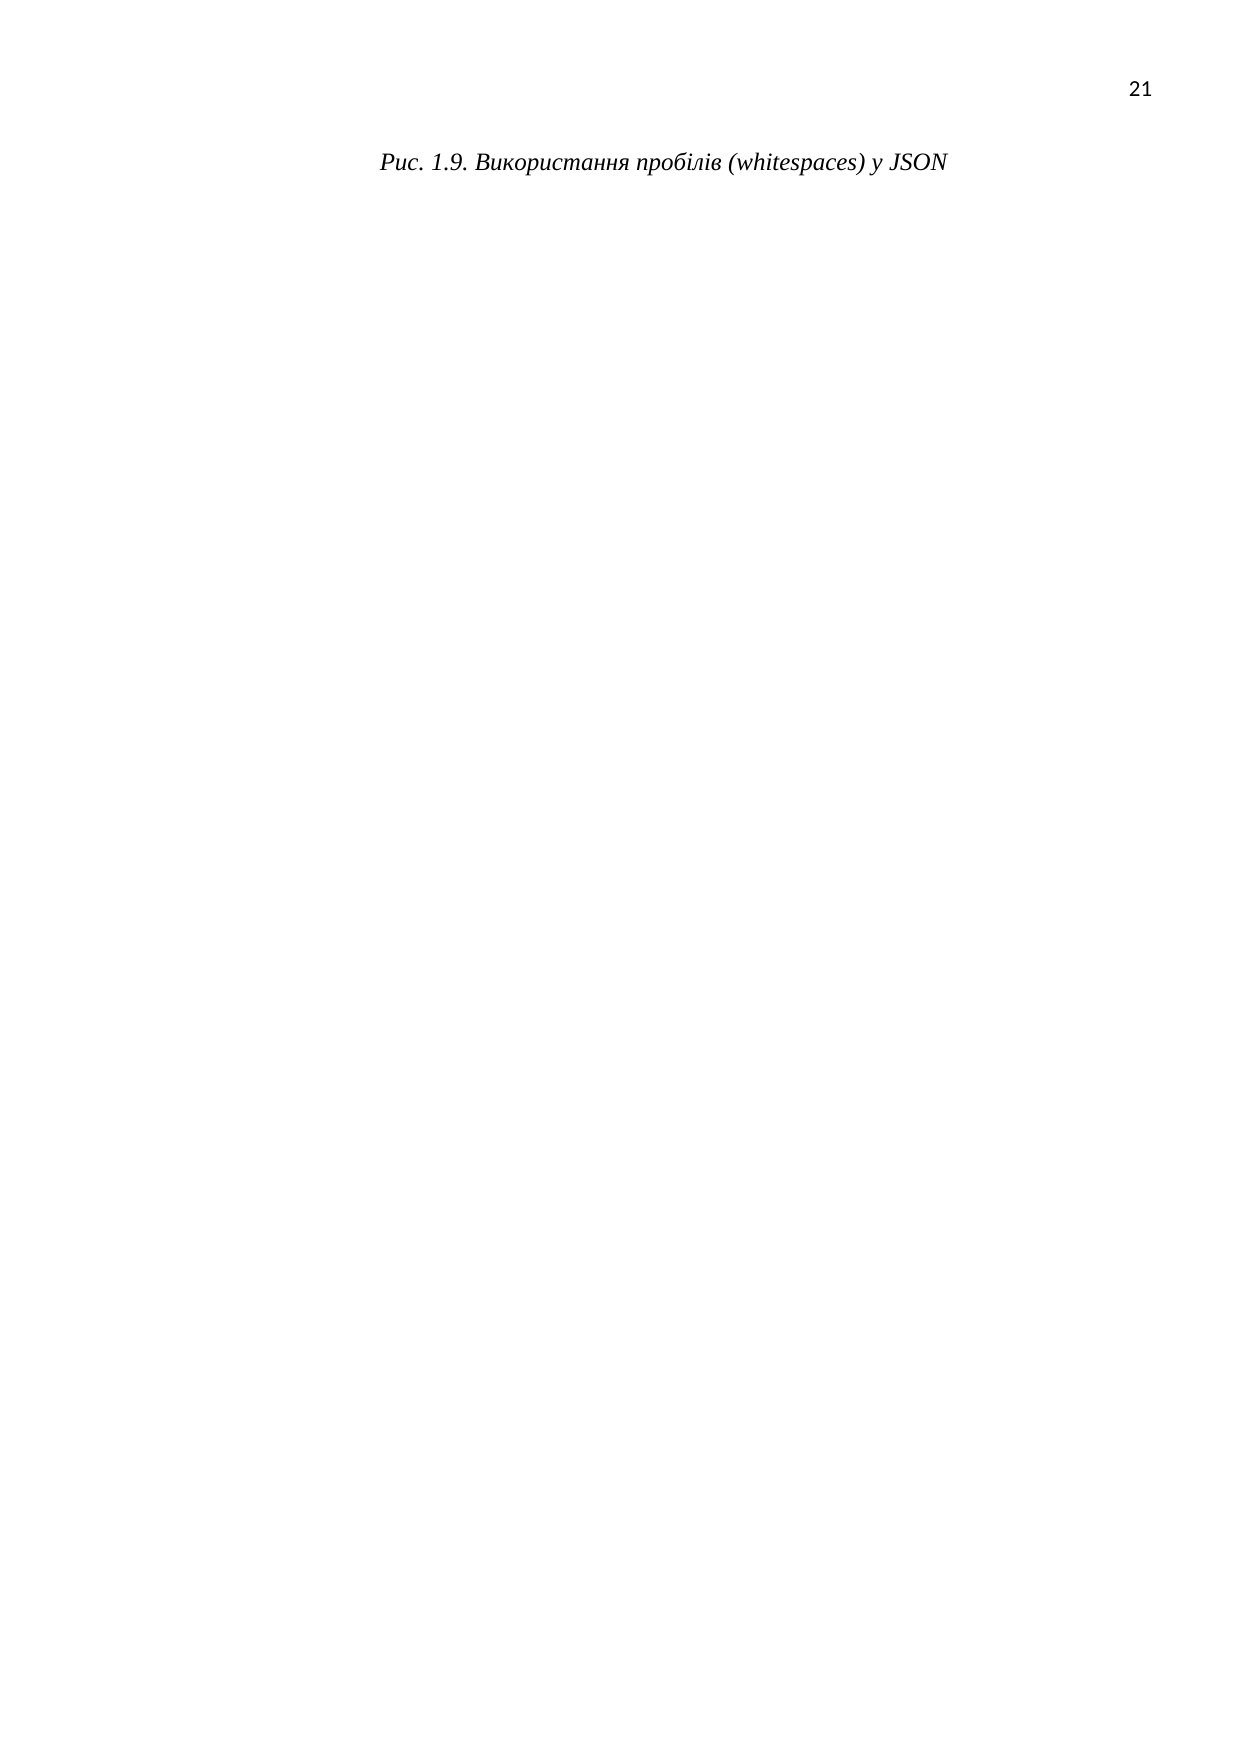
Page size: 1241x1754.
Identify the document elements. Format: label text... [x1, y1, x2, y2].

text Рис. 1.9. Використання пробілів (whitespaces) у JSON [177, 147, 1152, 176]
